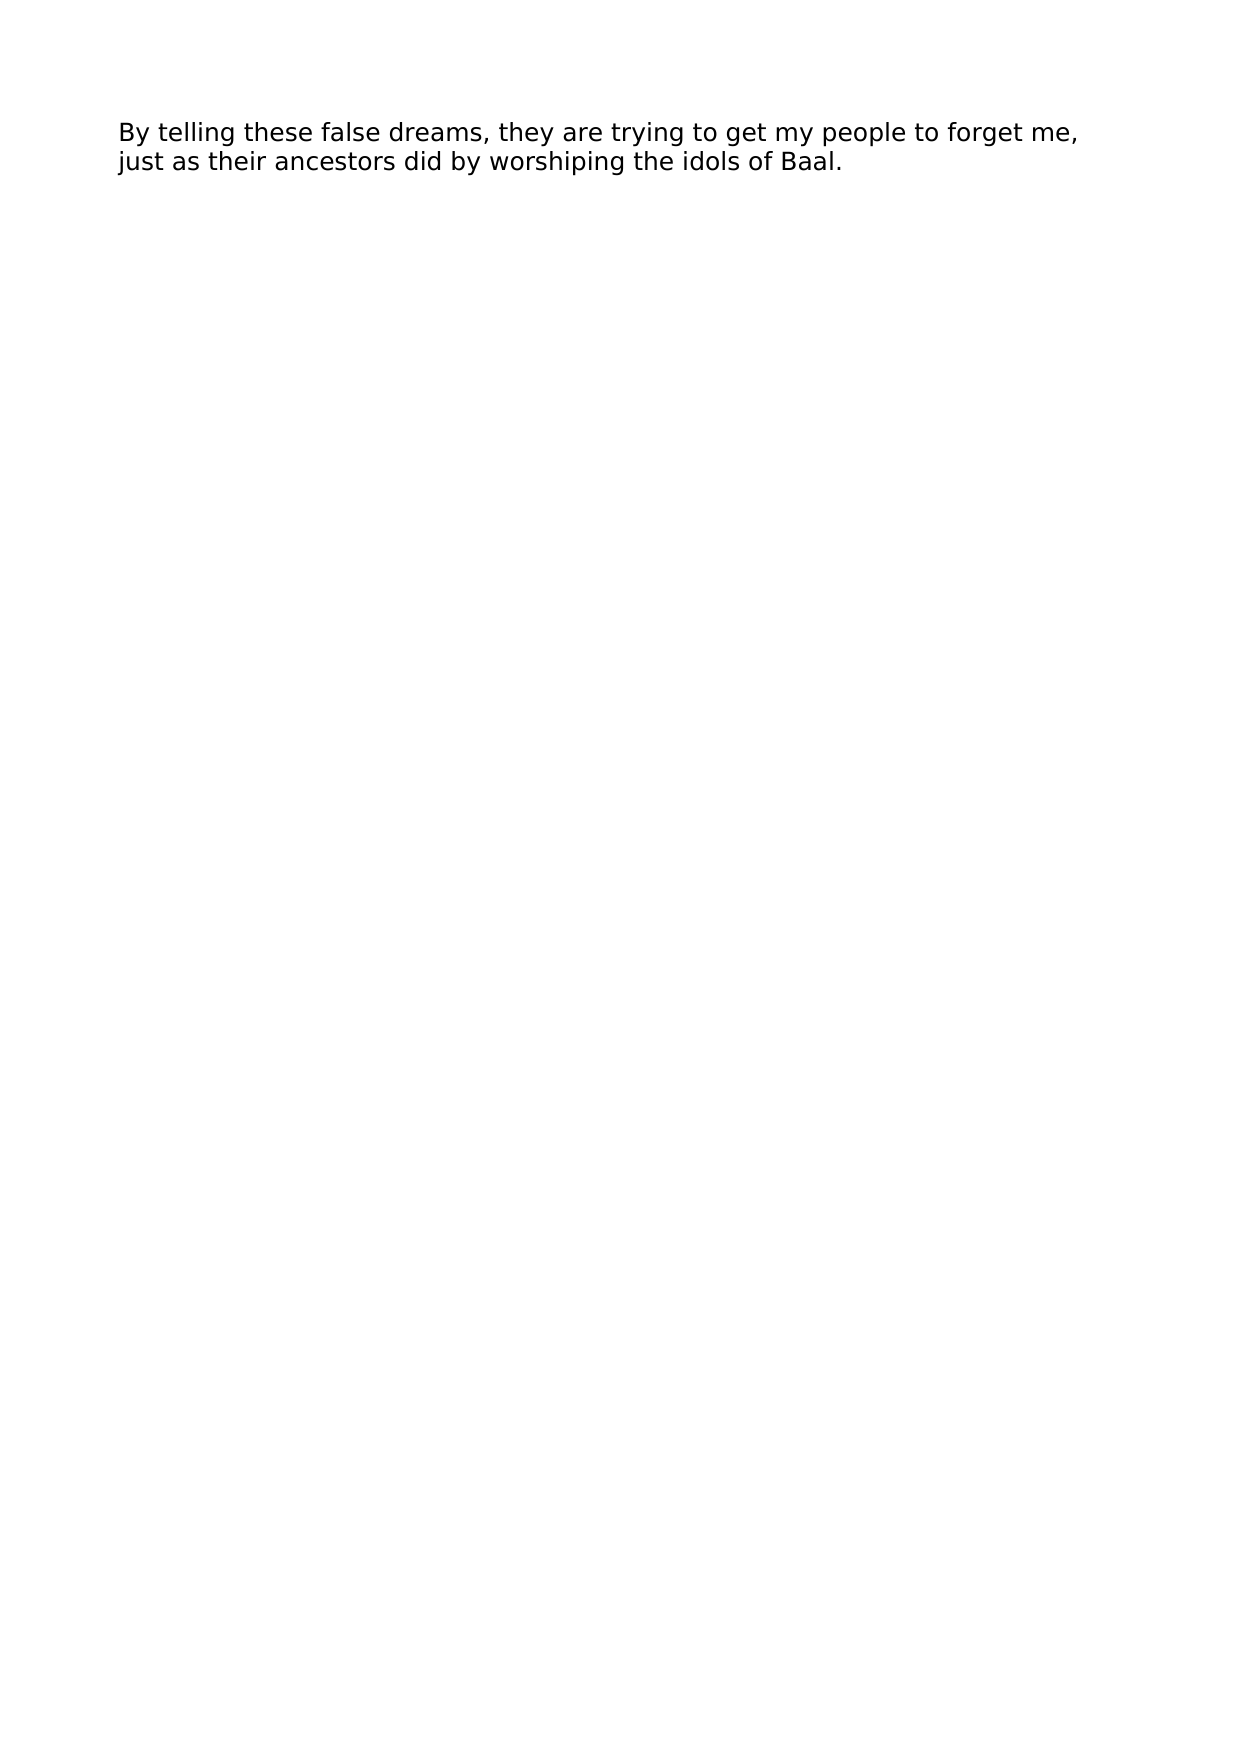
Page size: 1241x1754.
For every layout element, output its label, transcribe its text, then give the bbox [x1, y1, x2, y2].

text By telling these false dreams, they are trying to get my people to forget me, just as their ancestors did by worshiping the idols of Baal. [118, 118, 1122, 176]
